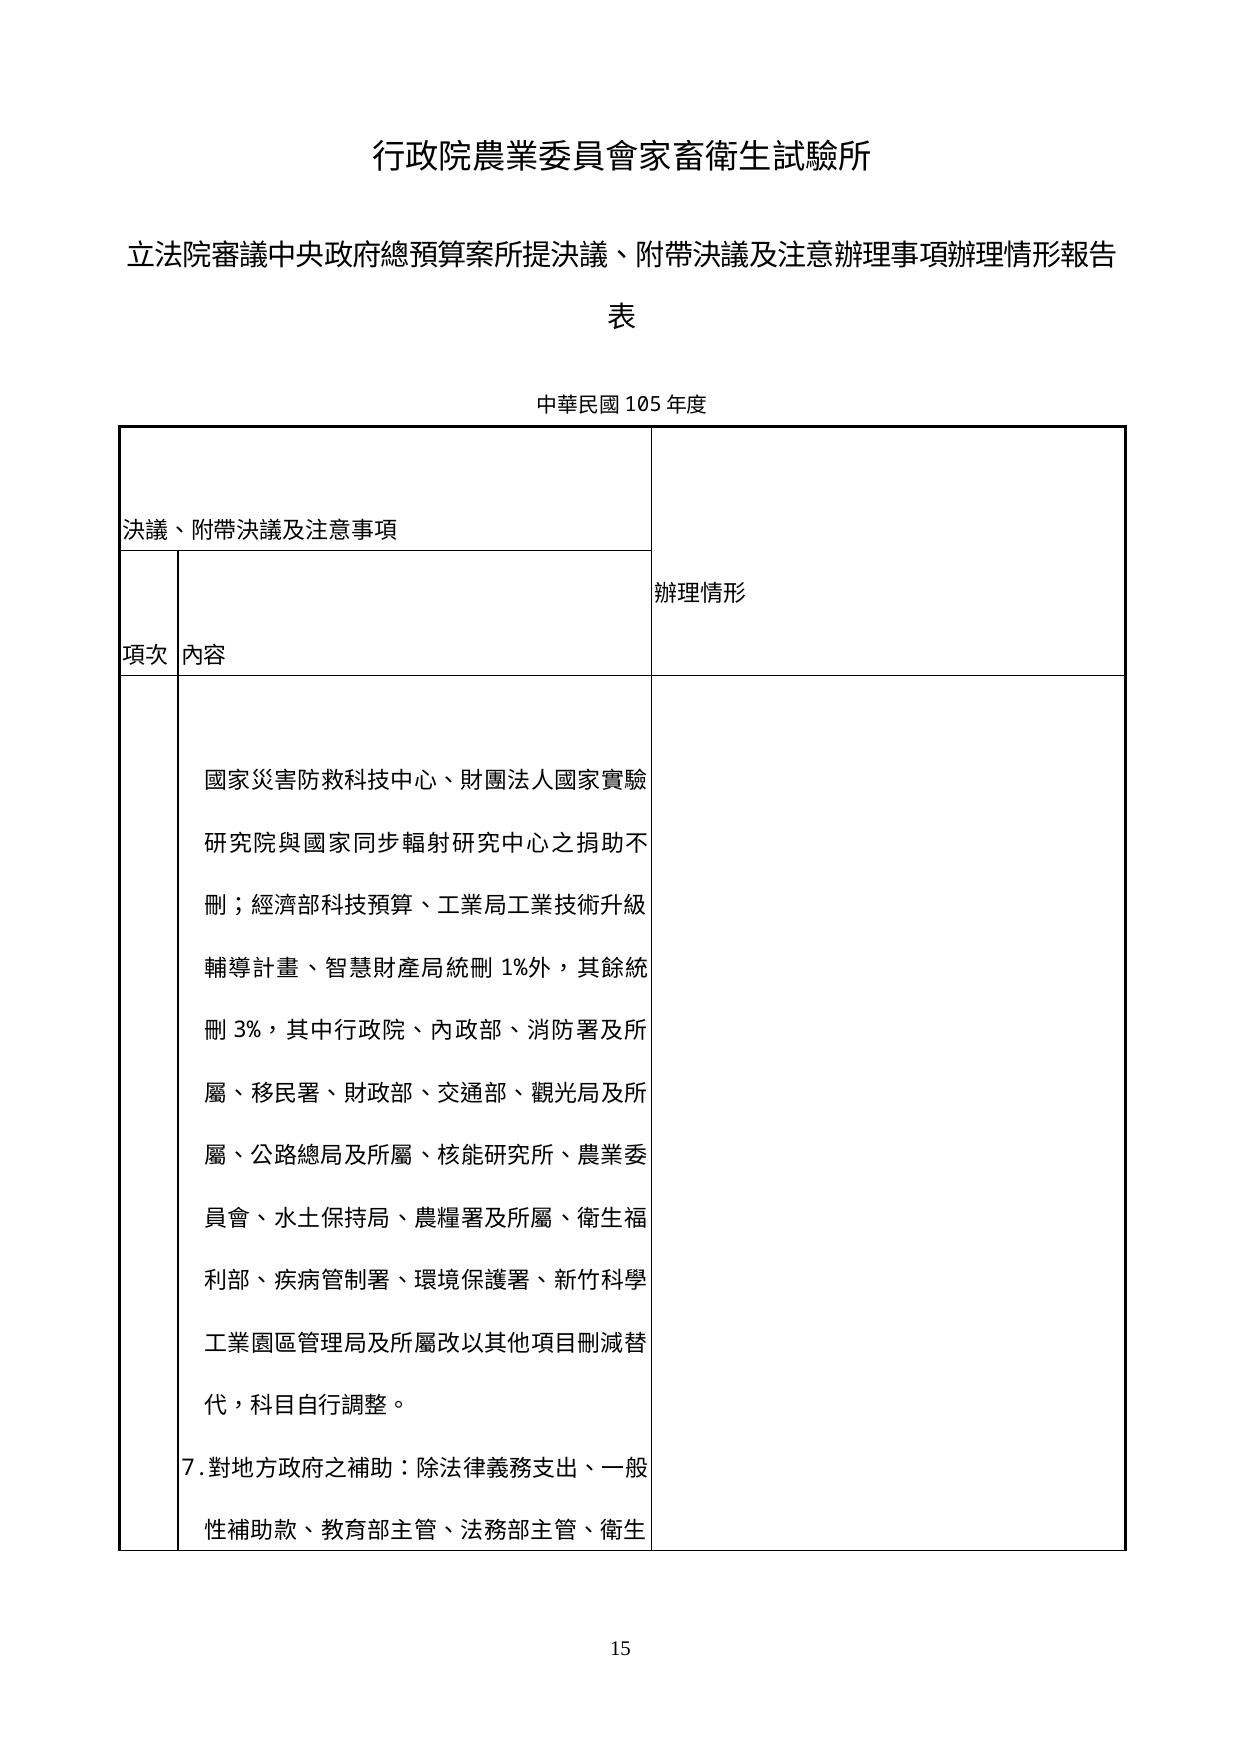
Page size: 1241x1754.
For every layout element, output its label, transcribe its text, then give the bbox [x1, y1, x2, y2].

table_cell 決議、附帶決議及注意事項 [121, 428, 651, 550]
table_cell 項次 [121, 551, 177, 675]
table_cell 辦理情形 [652, 428, 1124, 675]
table_cell 國家災害防救科技中心、財團法人國家實驗研究院與國家同步輻射研究中心之捐助不刪；經濟部科技預算、工業局工業技術升級輔導計畫、智慧財產局統刪1%外，其餘統刪3%，其中行政院、內政部、消防署及所屬、移民署、財政部、交通部、觀光局及所屬、公路總局及所屬、核能研究所、農業委員會、水土保持局、農糧署及所屬、衛生福利部、疾病管制署、環境保護署、新竹科學工業園區管理局及所屬改以其他項目刪減替代，科目自行調整。 7.對地方政府之補助：除法律義務支出、一般性補助款、教育部主管、法務部主管、衛生 [179, 676, 651, 1550]
table_cell [652, 676, 1124, 1550]
table_cell [121, 676, 177, 1550]
table_cell 內容 [179, 551, 651, 675]
table_header 行政院農業委員會家畜衛生試驗所 立法院審議中央政府總預算案所提決議、附帶決議及注意辦理事項辦理情形報告表 中華民國105年度 [119, 112, 1125, 425]
